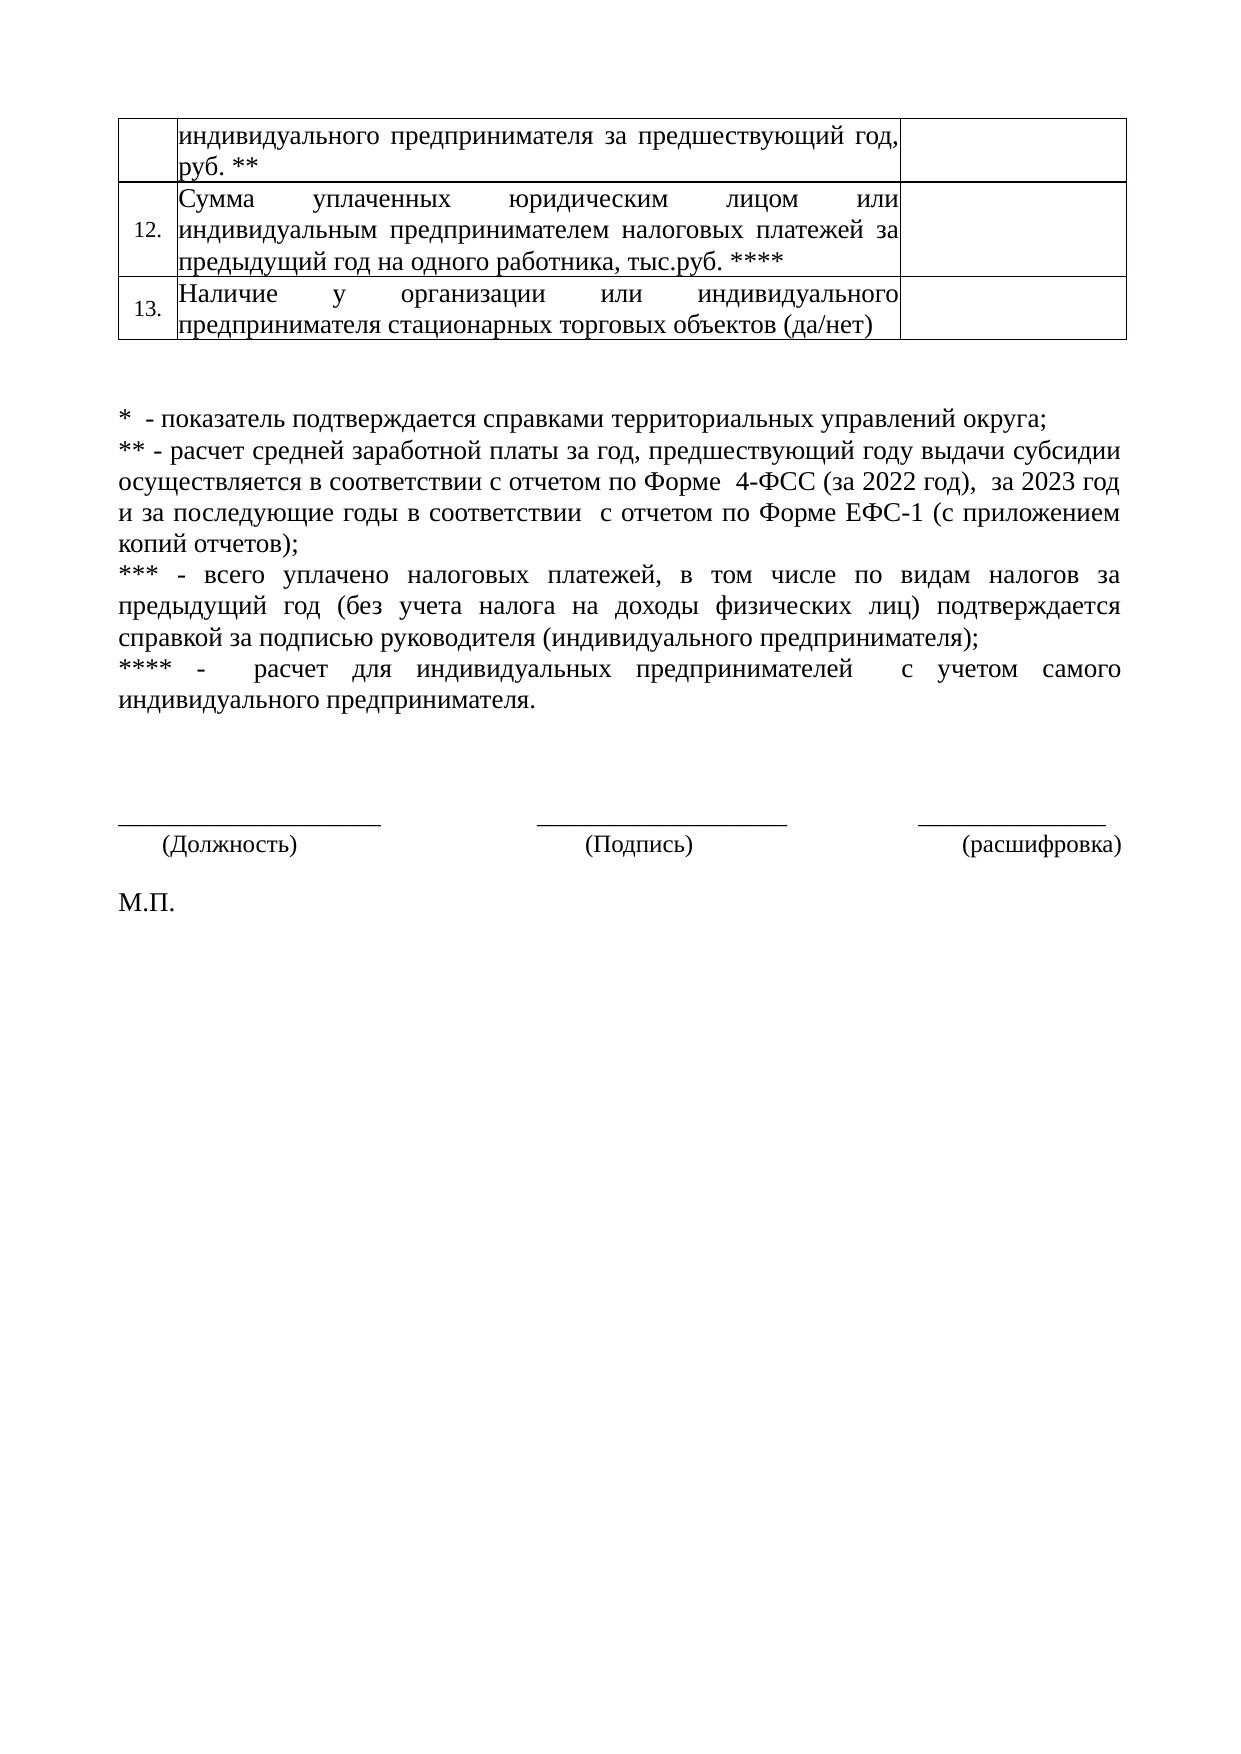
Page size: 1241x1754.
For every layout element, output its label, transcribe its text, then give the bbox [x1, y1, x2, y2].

table_cell [901, 119, 1126, 181]
text (Должность) (Подпись) (расшифровка) [118, 829, 1122, 858]
text _____________________ ____________________ _______________ [118, 800, 1122, 829]
table_cell [901, 183, 1126, 276]
text *** - всего уплачено налоговых платежей, в том числе по видам налогов за предыдущий год (без учета налога на доходы физических лиц) подтверждается справкой за подписью руководителя (индивидуального предпринимателя); [118, 558, 1122, 652]
table_cell 13. [119, 277, 177, 339]
table_cell индивидуального предпринимателя за предшествующий год, руб. ** [178, 119, 900, 181]
table_cell Сумма уплаченных юридическим лицом или индивидуальным предпринимателем налоговых платежей за предыдущий год на одного работника, тыс.руб. **** [178, 183, 900, 276]
text М.П. [118, 887, 1122, 918]
table_cell [119, 119, 177, 181]
table_cell 12. [119, 183, 177, 276]
text * - показатель подтверждается справками территориальных управлений округа; [118, 403, 1122, 434]
table_cell Наличие у организации или индивидуального предпринимателя стационарных торговых объектов (да/нет) [178, 277, 900, 339]
text **** - расчет для индивидуальных предпринимателей с учетом самого индивидуального предпринимателя. [118, 652, 1122, 714]
table_cell [901, 277, 1126, 339]
text ** - расчет средней заработной платы за год, предшествующий году выдачи субсидии осуществляется в соответствии с отчетом по Форме 4-ФСС (за 2022 год), за 2023 год и за последующие годы в соответствии с отчетом по Форме ЕФС-1 (с приложением копий отчетов); [118, 434, 1122, 558]
